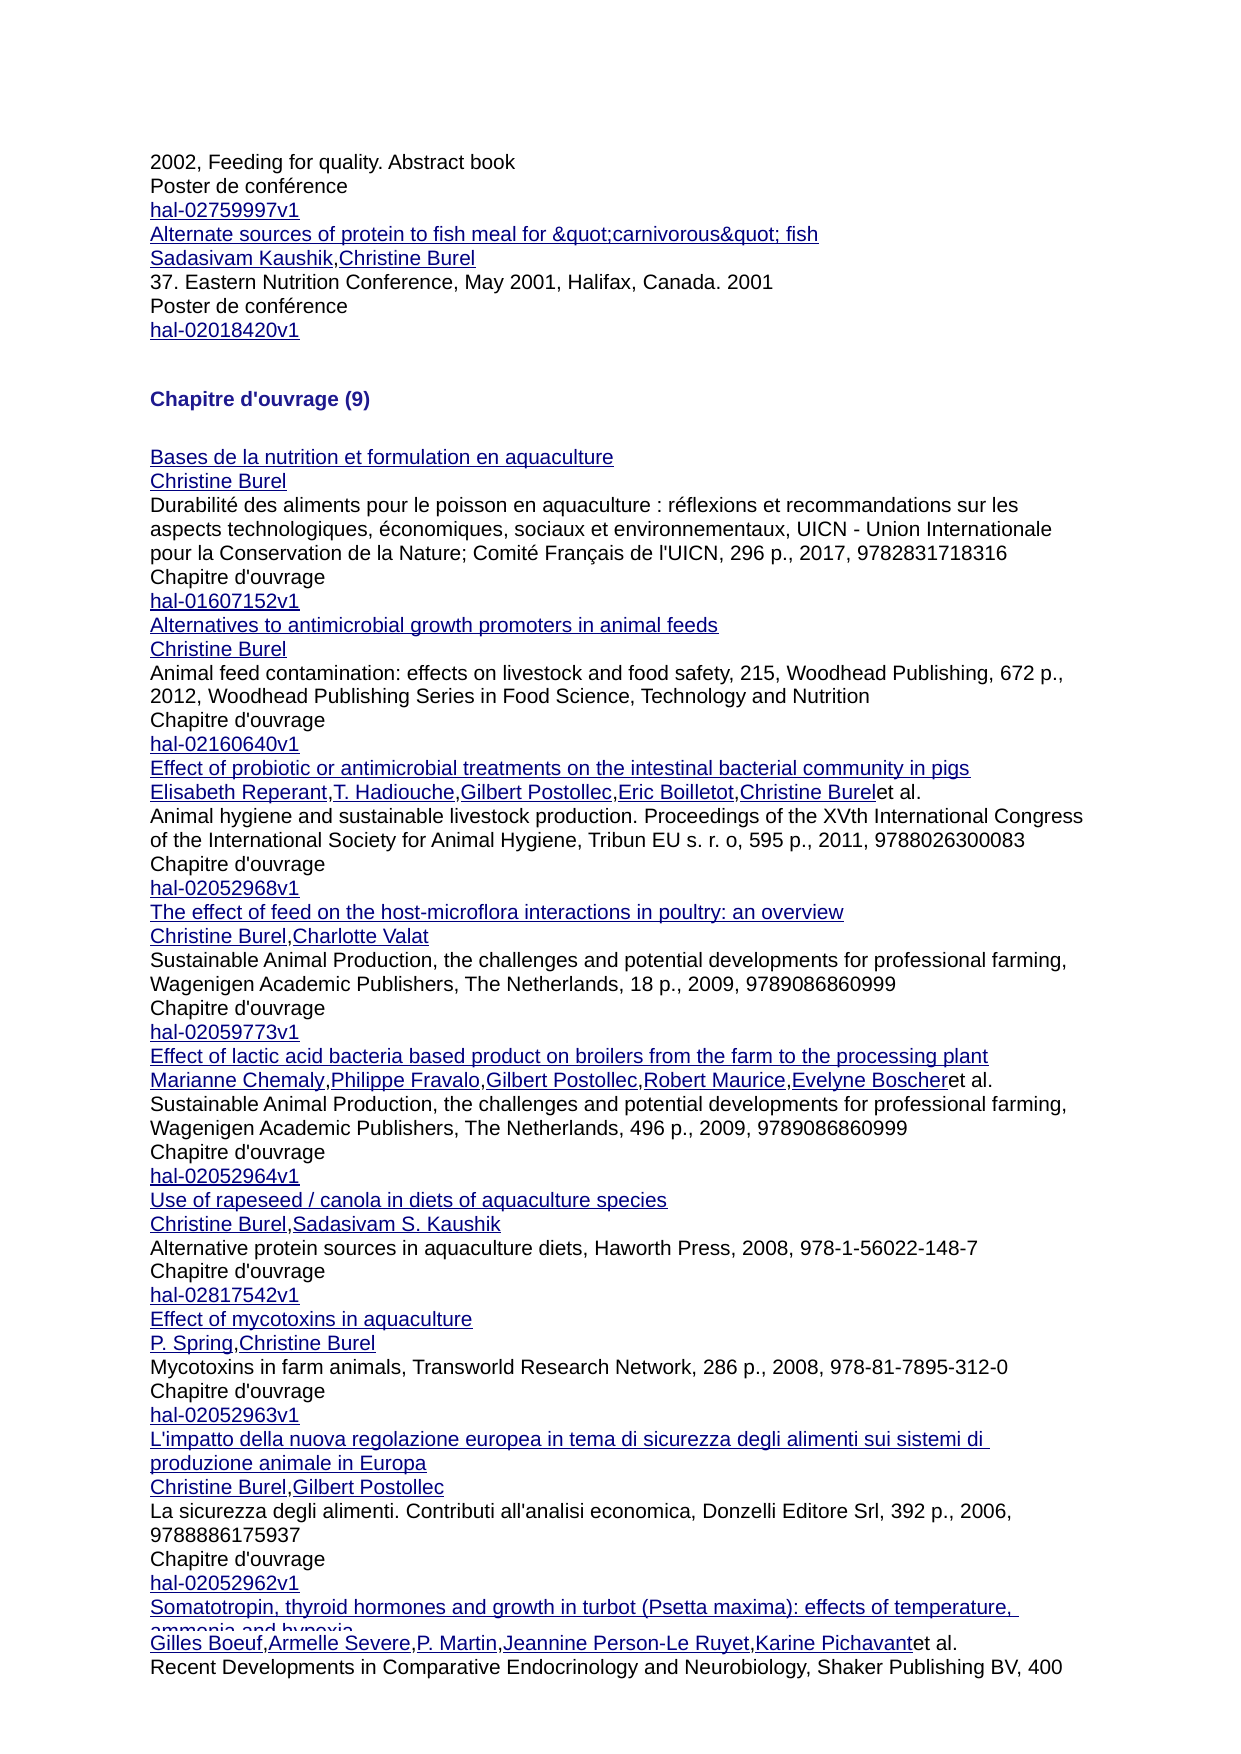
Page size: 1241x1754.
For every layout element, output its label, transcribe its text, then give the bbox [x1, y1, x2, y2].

table_header Bases de la nutrition et formulation en aquaculture Christine Burel Durabilité des aliments pour le poisson en aquaculture : réflexions et recommandations sur les aspects technologiques, économiques, sociaux et environnementaux, UICN - Union Internationale pour la Conservation de la Nature; Comité Français de l'UICN, 296 p., 2017, 9782831718316 Chapitre d'ouvrage hal-01607152v1 [150, 445, 1090, 612]
table_cell Somatotropin, thyroid hormones and growth in turbot (Psetta maxima): effects of temperature, ammonia and hypoxia Gilles Boeuf,Armelle Severe,P. Martin,Jeannine Person-Le Ruyet,Karine Pichavantet al. Recent Developments in Comparative Endocrinology and Neurobiology, Shaker Publishing BV, 400 [150, 1595, 1090, 1679]
table_cell The effect of feed on the host-microflora interactions in poultry: an overview Christine Burel,Charlotte Valat Sustainable Animal Production, the challenges and potential developments for professional farming, Wagenigen Academic Publishers, The Netherlands, 18 p., 2009, 9789086860999 Chapitre d'ouvrage hal-02059773v1 [150, 900, 1090, 1044]
table_cell Effect of mycotoxins in aquaculture P. Spring,Christine Burel Mycotoxins in farm animals, Transworld Research Network, 286 p., 2008, 978-81-7895-312-0 Chapitre d'ouvrage hal-02052963v1 [150, 1307, 1090, 1427]
table_cell Alternate sources of protein to fish meal for &quot;carnivorous&quot; fish Sadasivam Kaushik,Christine Burel 37. Eastern Nutrition Conference, May 2001, Halifax, Canada. 2001 Poster de conférence hal-02018420v1 [150, 222, 1090, 342]
table_cell Effect of lactic acid bacteria based product on broilers from the farm to the processing plant Marianne Chemaly,Philippe Fravalo,Gilbert Postollec,Robert Maurice,Evelyne Boscheret al. Sustainable Animal Production, the challenges and potential developments for professional farming, Wagenigen Academic Publishers, The Netherlands, 496 p., 2009, 9789086860999 Chapitre d'ouvrage hal-02052964v1 [150, 1044, 1090, 1187]
subtitle Chapitre d'ouvrage (9) [150, 386, 1090, 410]
table_cell Alternatives to antimicrobial growth promoters in animal feeds Christine Burel Animal feed contamination: effects on livestock and food safety, 215, Woodhead Publishing, 672 p., 2012, Woodhead Publishing Series in Food Science, Technology and Nutrition Chapitre d'ouvrage hal-02160640v1 [150, 613, 1090, 756]
table_cell Effect of probiotic or antimicrobial treatments on the intestinal bacterial community in pigs Elisabeth Reperant,T. Hadiouche,Gilbert Postollec,Eric Boilletot,Christine Burelet al. Animal hygiene and sustainable livestock production. Proceedings of the XVth International Congress of the International Society for Animal Hygiene, Tribun EU s. r. o, 595 p., 2011, 9788026300083 Chapitre d'ouvrage hal-02052968v1 [150, 756, 1090, 900]
table_cell Regulation of lipoprotein lipase gene expression by dietary lipid in seabass (Dicentrarchus labrax) C. Burel,Stéphane Panserat,Geneviève Corraze,E. Gomes,J. Dias 10. International Symposium on Nutrition and Feeding in Fish, Jun 2002, Rhodes, Greece. 240 p., 2002, Feeding for quality. Abstract book Poster de conférence hal-02759997v1 [150, 150, 1090, 222]
table_cell L'impatto della nuova regolazione europea in tema di sicurezza degli alimenti sui sistemi di produzione animale in Europa Christine Burel,Gilbert Postollec La sicurezza degli alimenti. Contributi all'analisi economica, Donzelli Editore Srl, 392 p., 2006, 9788886175937 Chapitre d'ouvrage hal-02052962v1 [150, 1427, 1090, 1595]
table_cell Use of rapeseed / canola in diets of aquaculture species Christine Burel,Sadasivam S. Kaushik Alternative protein sources in aquaculture diets, Haworth Press, 2008, 978-1-56022-148-7 Chapitre d'ouvrage hal-02817542v1 [150, 1188, 1090, 1307]
